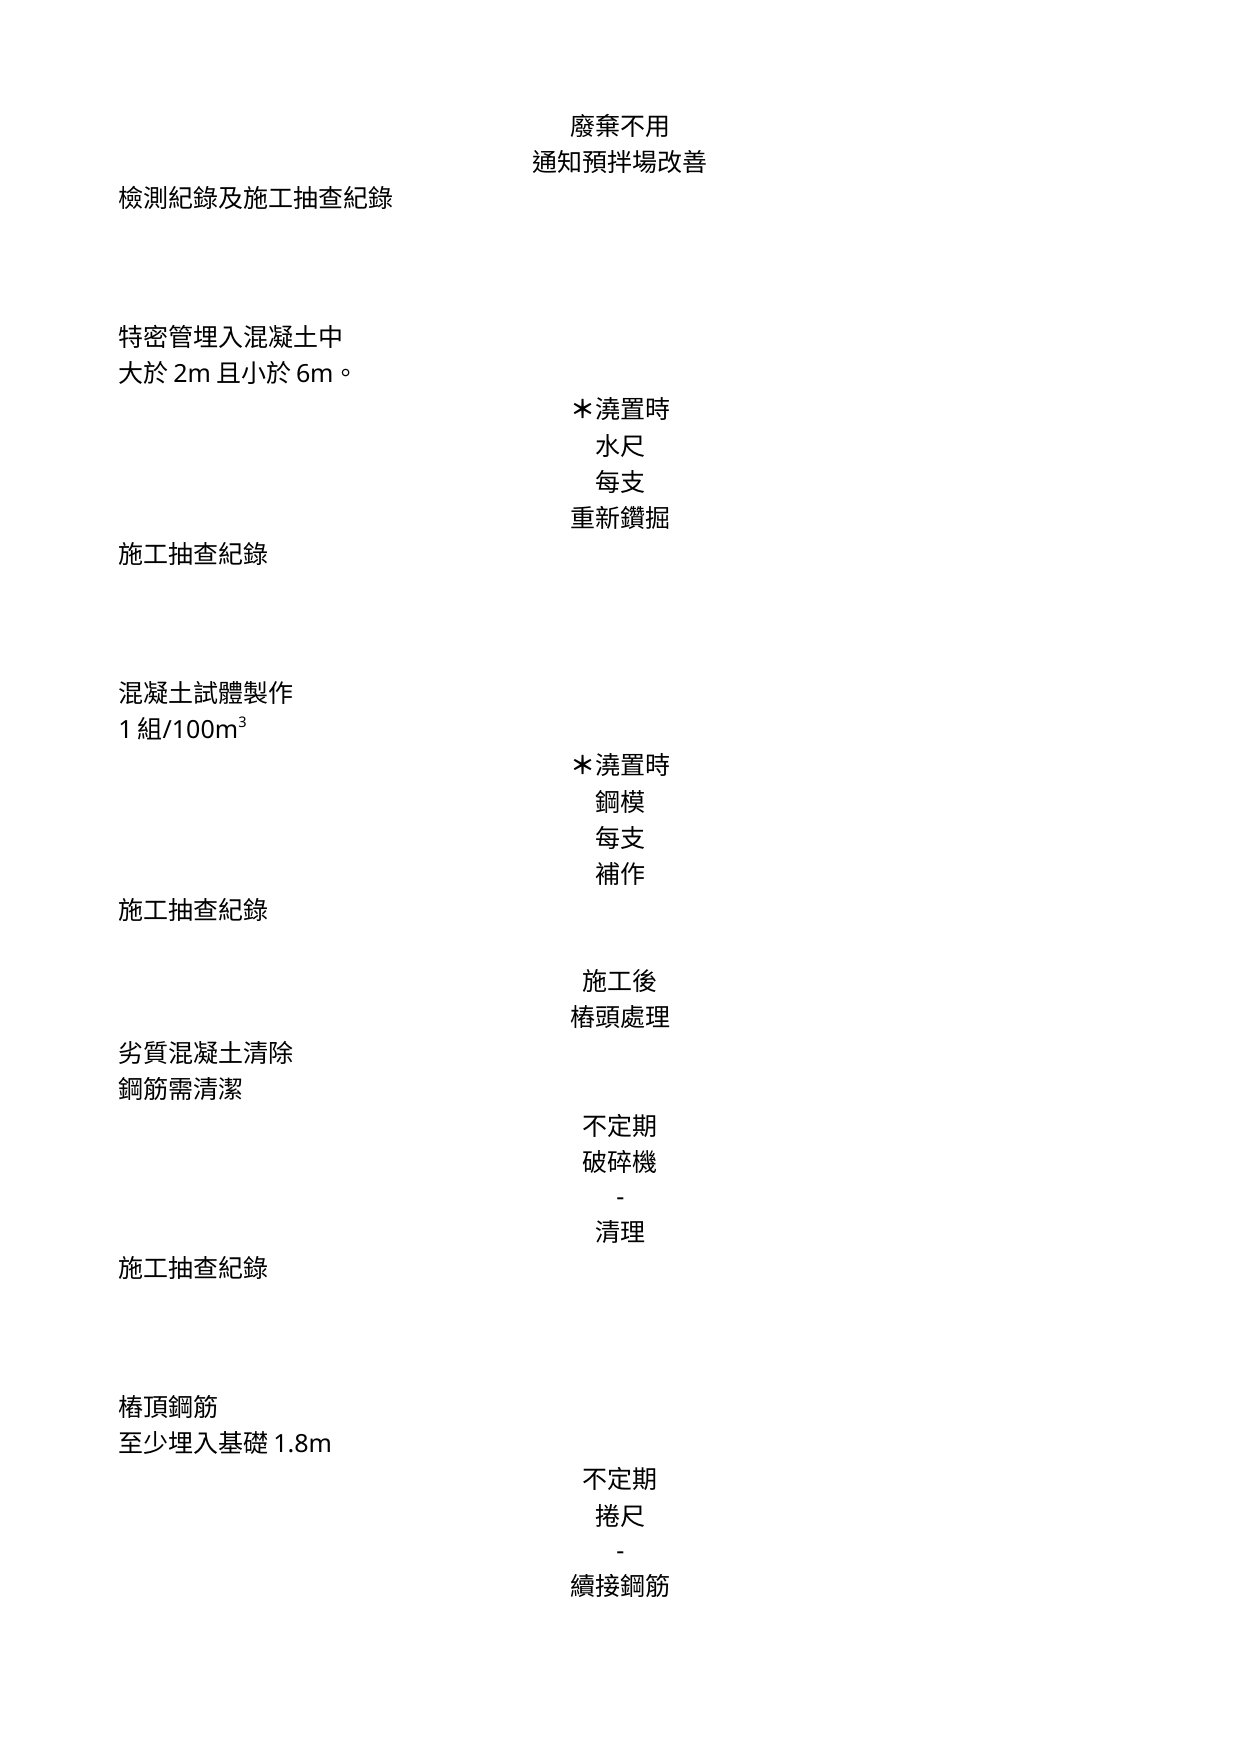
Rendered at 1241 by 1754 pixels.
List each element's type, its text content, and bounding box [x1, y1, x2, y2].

text 水尺 [118, 426, 1122, 462]
text 施工後 [130, 961, 1110, 997]
text 1組/100m3 [118, 709, 1122, 746]
text 清理 [118, 1213, 1122, 1249]
text 鋼模 [118, 782, 1122, 818]
text 混凝土試體製作 [118, 673, 1122, 709]
text 重新鑽掘 [118, 498, 1122, 535]
text 補作 [118, 854, 1122, 891]
text 樁頭處理 [118, 997, 1122, 1033]
text 施工抽查紀錄 [118, 891, 1116, 927]
text 每支 [118, 818, 1122, 854]
text 樁頂鋼筋 [118, 1387, 1122, 1423]
text 施工抽查紀錄 [118, 535, 1116, 571]
text 至少埋入基礎1.8m [118, 1423, 1122, 1460]
text 廢棄不用 [118, 106, 1122, 143]
text ＊澆置時 [118, 390, 1122, 426]
text 特密管埋入混凝土中 [118, 317, 1122, 353]
text 不定期 [118, 1106, 1122, 1142]
text 續接鋼筋 [118, 1566, 1122, 1603]
text ＊澆置時 [118, 746, 1122, 782]
text 每支 [118, 462, 1122, 498]
text - [118, 1178, 1122, 1213]
text 不定期 [118, 1460, 1122, 1496]
text 大於2m且小於6m。 [118, 353, 1122, 390]
text 鋼筋需清潔 [118, 1070, 1122, 1106]
text 施工抽查紀錄 [118, 1249, 1116, 1285]
text 劣質混凝土清除 [118, 1033, 1122, 1070]
text 檢測紀錄及施工抽查紀錄 [118, 179, 1122, 215]
text - [118, 1532, 1122, 1566]
text 破碎機 [118, 1142, 1122, 1178]
text 通知預拌場改善 [118, 143, 1122, 179]
text 捲尺 [118, 1496, 1122, 1532]
